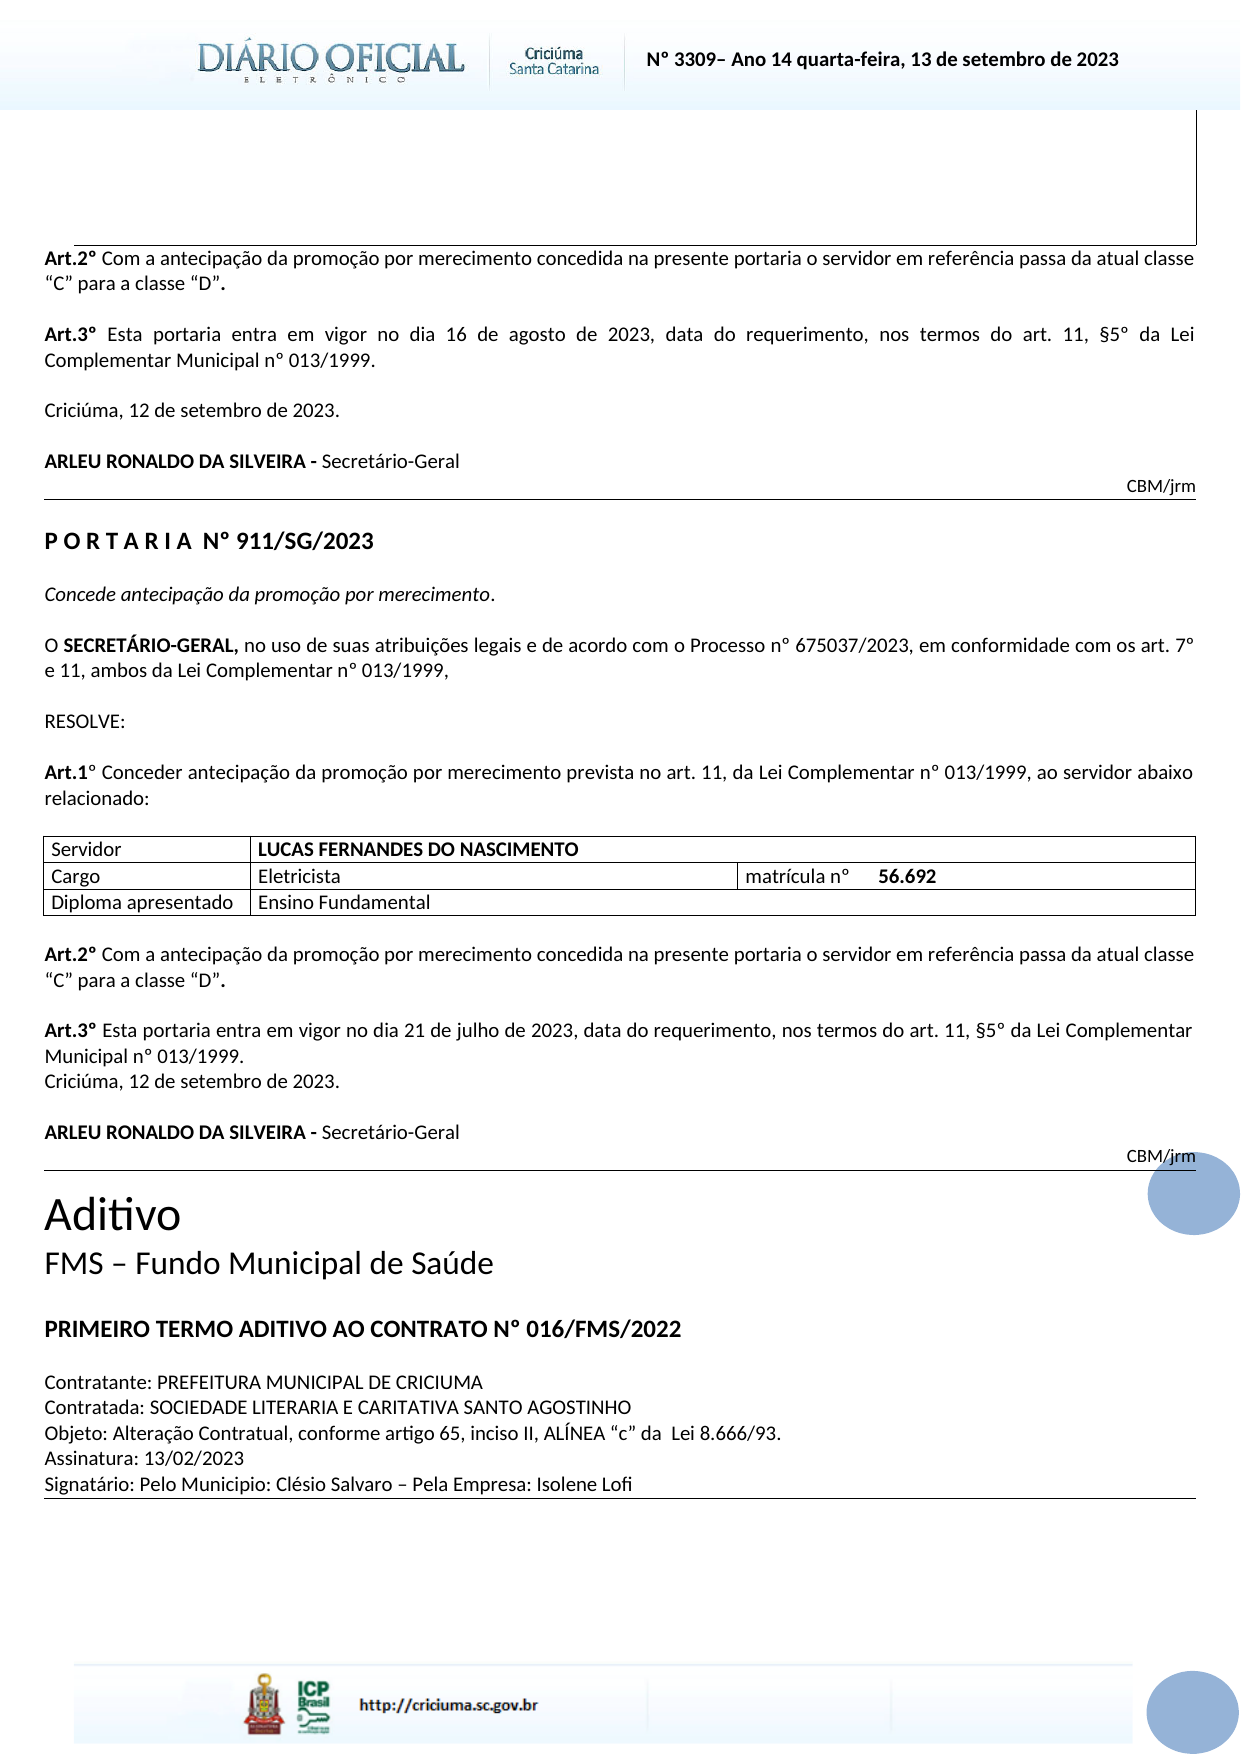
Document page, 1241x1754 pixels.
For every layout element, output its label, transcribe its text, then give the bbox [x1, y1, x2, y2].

text FMS – Fundo Municipal de Saúde [44, 1242, 1196, 1283]
table_cell Eletricista [251, 863, 737, 888]
text ARLEU RONALDO DA SILVEIRA - Secretário-Geral [44, 448, 1196, 474]
text Art.2º Com a antecipação da promoção por merecimento concedida na presente portaria o servidor em referência passa da atual classe “C” para a classe “D”. [44, 941, 1196, 992]
table_header LUCAS FERNANDES DO NASCIMENTO [251, 837, 1195, 862]
text Contratante: PREFEITURA MUNICIPAL DE CRICIUMA [44, 1369, 1196, 1394]
text Signatário: Pelo Municipio: Clésio Salvaro – Pela Empresa: Isolene Lofi [44, 1471, 1196, 1498]
text PRIMEIRO TERMO ADITIVO AO CONTRATO Nº 016/FMS/2022 [44, 1313, 1196, 1344]
table_cell matrícula nº [738, 863, 871, 888]
text ARLEU RONALDO DA SILVEIRA - Secretário-Geral [44, 1119, 1196, 1145]
text RESOLVE: [44, 708, 1196, 734]
table_cell Ensino Fundamental [251, 890, 1195, 915]
table_cell Diploma apresentado [44, 890, 250, 915]
table_header Servidor [44, 837, 250, 862]
text P O R T A R I A Nº 911/SG/2023 [44, 525, 1196, 556]
text Criciúma, 12 de setembro de 2023. [44, 1068, 1196, 1094]
text CBM/jrm [44, 1145, 1196, 1170]
text CBM/jrm [44, 474, 1196, 499]
text Art.3º Esta portaria entra em vigor no dia 21 de julho de 2023, data do requerimento, nos termos do art. 11, §5º da Lei Complementar Municipal nº 013/1999. [44, 1018, 1196, 1068]
text O SECRETÁRIO-GERAL, no uso de suas atribuições legais e de acordo com o Processo nº 675037/2023, em conformidade com os art. 7º e 11, ambos da Lei Complementar nº 013/1999, [44, 632, 1196, 683]
text Art.1º Conceder antecipação da promoção por merecimento prevista no art. 11, da Lei Complementar nº 013/1999, ao servidor abaixo relacionado: [44, 759, 1196, 810]
text Art.2º Com a antecipação da promoção por merecimento concedida na presente portaria o servidor em referência passa da atual classe “C” para a classe “D”. [44, 245, 1196, 296]
table_cell Cargo [44, 863, 250, 888]
text Assinatura: 13/02/2023 [44, 1445, 1196, 1471]
text Art.3º Esta portaria entra em vigor no dia 16 de agosto de 2023, data do requerimento, nos termos do art. 11, §5º da Lei Complementar Municipal nº 013/1999. [44, 321, 1196, 372]
text Concede antecipação da promoção por merecimento. [44, 581, 1196, 607]
text Objeto: Alteração Contratual, conforme artigo 65, inciso II, ALÍNEA “c” da Lei 8.666/93. [44, 1420, 1196, 1445]
table_cell 56.692 [871, 863, 1195, 888]
text Aditivo [44, 1183, 1196, 1242]
text Criciúma, 12 de setembro de 2023. [44, 398, 1196, 423]
text Contratada: SOCIEDADE LITERARIA E CARITATIVA SANTO AGOSTINHO [44, 1394, 1196, 1420]
